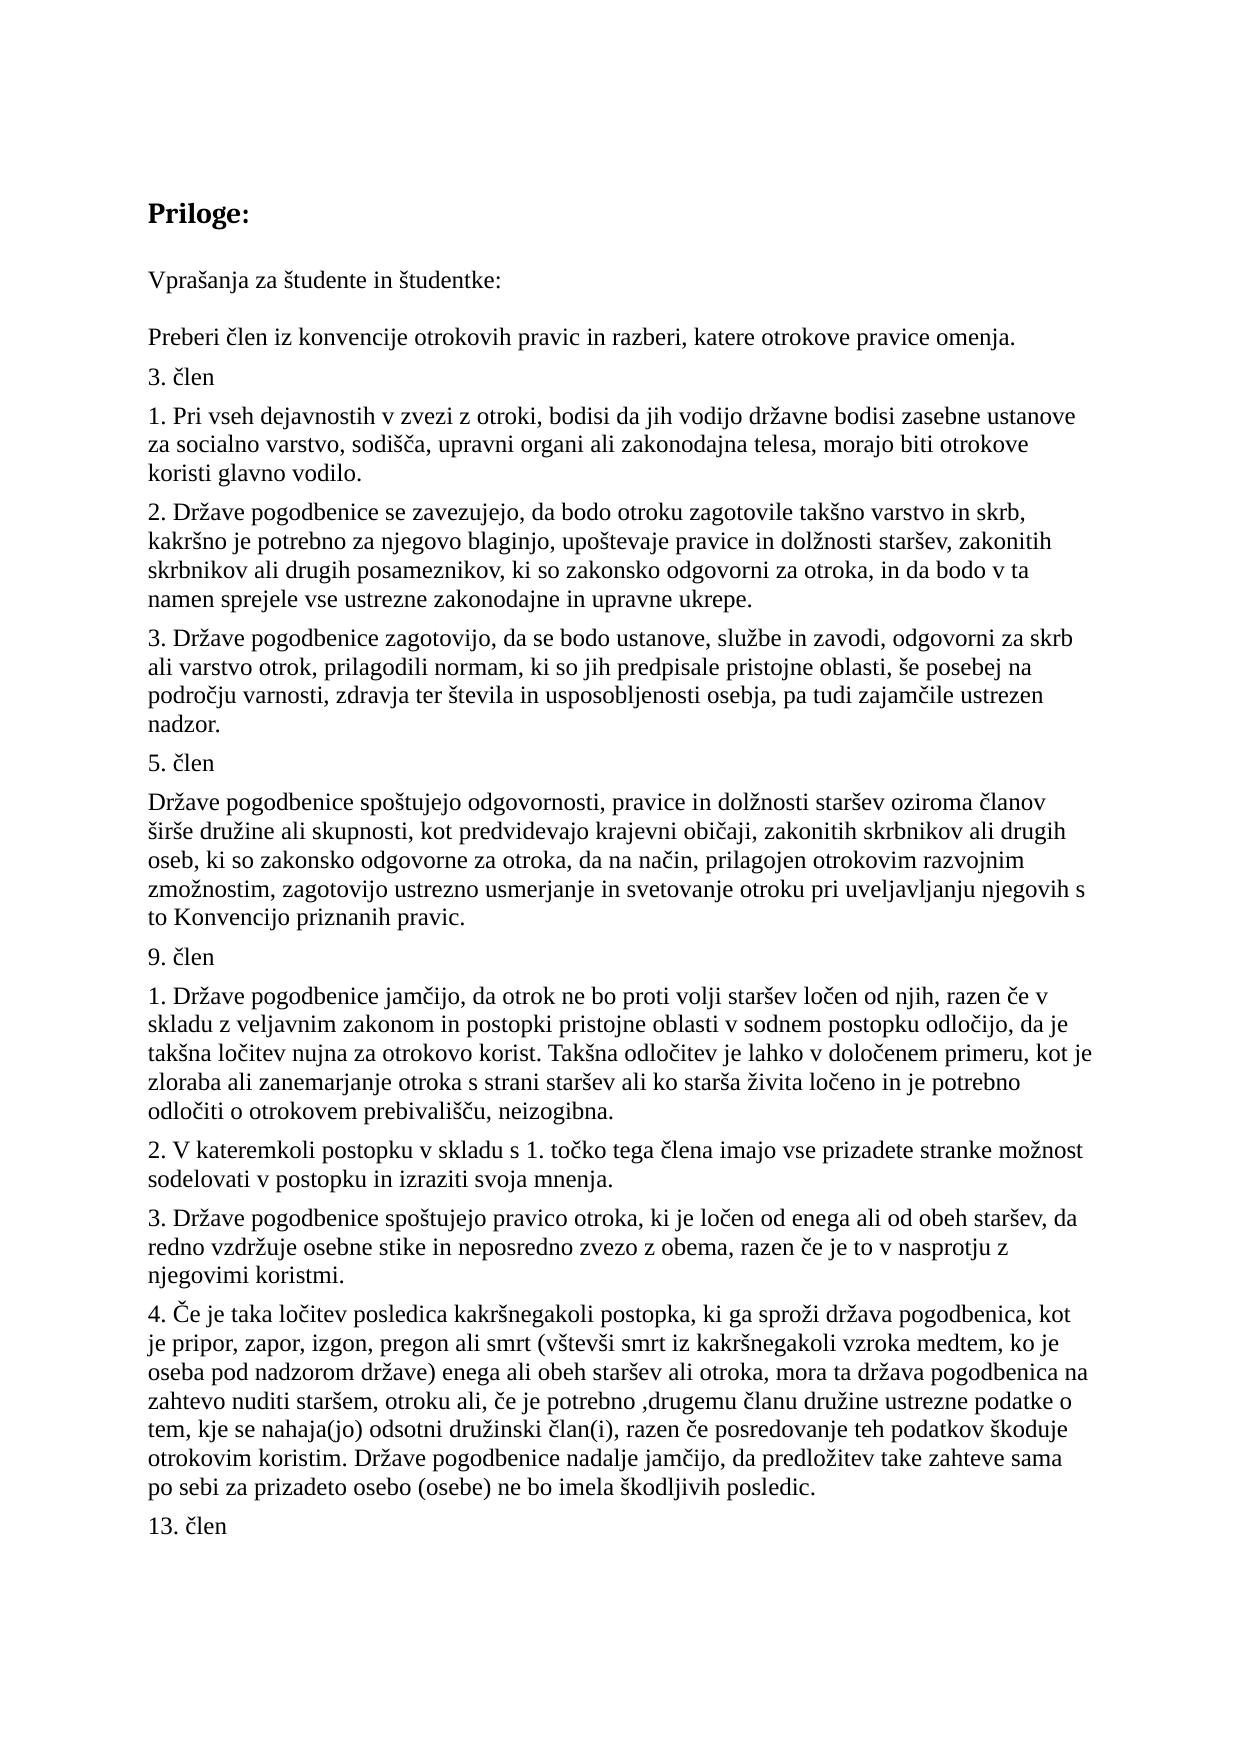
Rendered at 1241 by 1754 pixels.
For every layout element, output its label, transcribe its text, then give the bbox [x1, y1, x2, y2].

text 3. Države pogodbenice spoštujejo pravico otroka, ki je ločen od enega ali od obeh staršev, da redno vzdržuje osebne stike in neposredno zvezo z obema, razen če je to v nasprotju z njegovimi koristmi. [148, 1203, 1093, 1289]
text 9. člen [148, 942, 1093, 970]
text 1. Pri vseh dejavnostih v zvezi z otroki, bodisi da jih vodijo državne bodisi zasebne ustanove za socialno varstvo, sodišča, upravni organi ali zakonodajna telesa, morajo biti otrokove koristi glavno vodilo. [148, 401, 1093, 487]
text 13. člen [148, 1511, 1093, 1540]
subtitle Priloge: [148, 198, 1093, 231]
text 4. Če je taka ločitev posledica kakršnegakoli postopka, ki ga sproži država pogodbenica, kot je pripor, zapor, izgon, pregon ali smrt (vštevši smrt iz kakršnegakoli vzroka medtem, ko je oseba pod nadzorom države) enega ali obeh staršev ali otroka, mora ta država pogodbenica na zahtevo nuditi staršem, otroku ali, če je potrebno ,drugemu članu družine ustrezne podatke o tem, kje se nahaja(jo) odsotni družinski član(i), razen če posredovanje teh podatkov škoduje otrokovim koristim. Države pogodbenice nadalje jamčijo, da predložitev take zahteve sama po sebi za prizadeto osebo (osebe) ne bo imela škodljivih posledic. [148, 1299, 1093, 1501]
text 5. člen [148, 748, 1093, 777]
text 1. Države pogodbenice jamčijo, da otrok ne bo proti volji staršev ločen od njih, razen če v skladu z veljavnim zakonom in postopki pristojne oblasti v sodnem postopku odločijo, da je takšna ločitev nujna za otrokovo korist. Takšna odločitev je lahko v določenem primeru, kot je zloraba ali zanemarjanje otroka s strani staršev ali ko starša živita ločeno in je potrebno odločiti o otrokovem prebivališču, neizogibna. [148, 981, 1093, 1124]
text Vprašanja za študente in študentke: [148, 265, 1093, 294]
text Preberi člen iz konvencije otrokovih pravic in razberi, katere otrokove pravice omenja. [148, 322, 1093, 351]
text 3. člen [148, 362, 1093, 390]
text 3. Države pogodbenice zagotovijo, da se bodo ustanove, službe in zavodi, odgovorni za skrb ali varstvo otrok, prilagodili normam, ki so jih predpisale pristojne oblasti, še posebej na področju varnosti, zdravja ter števila in usposobljenosti osebja, pa tudi zajamčile ustrezen nadzor. [148, 623, 1093, 738]
text 2. V kateremkoli postopku v skladu s 1. točko tega člena imajo vse prizadete stranke možnost sodelovati v postopku in izraziti svoja mnenja. [148, 1135, 1093, 1192]
text Države pogodbenice spoštujejo odgovornosti, pravice in dolžnosti staršev oziroma članov širše družine ali skupnosti, kot predvidevajo krajevni običaji, zakonitih skrbnikov ali drugih oseb, ki so zakonsko odgovorne za otroka, da na način, prilagojen otrokovim razvojnim zmožnostim, zagotovijo ustrezno usmerjanje in svetovanje otroku pri uveljavljanju njegovih s to Konvencijo priznanih pravic. [148, 787, 1093, 931]
text 2. Države pogodbenice se zavezujejo, da bodo otroku zagotovile takšno varstvo in skrb, kakršno je potrebno za njegovo blaginjo, upoštevaje pravice in dolžnosti staršev, zakonitih skrbnikov ali drugih posameznikov, ki so zakonsko odgovorni za otroka, in da bodo v ta namen sprejele vse ustrezne zakonodajne in upravne ukrepe. [148, 497, 1093, 612]
